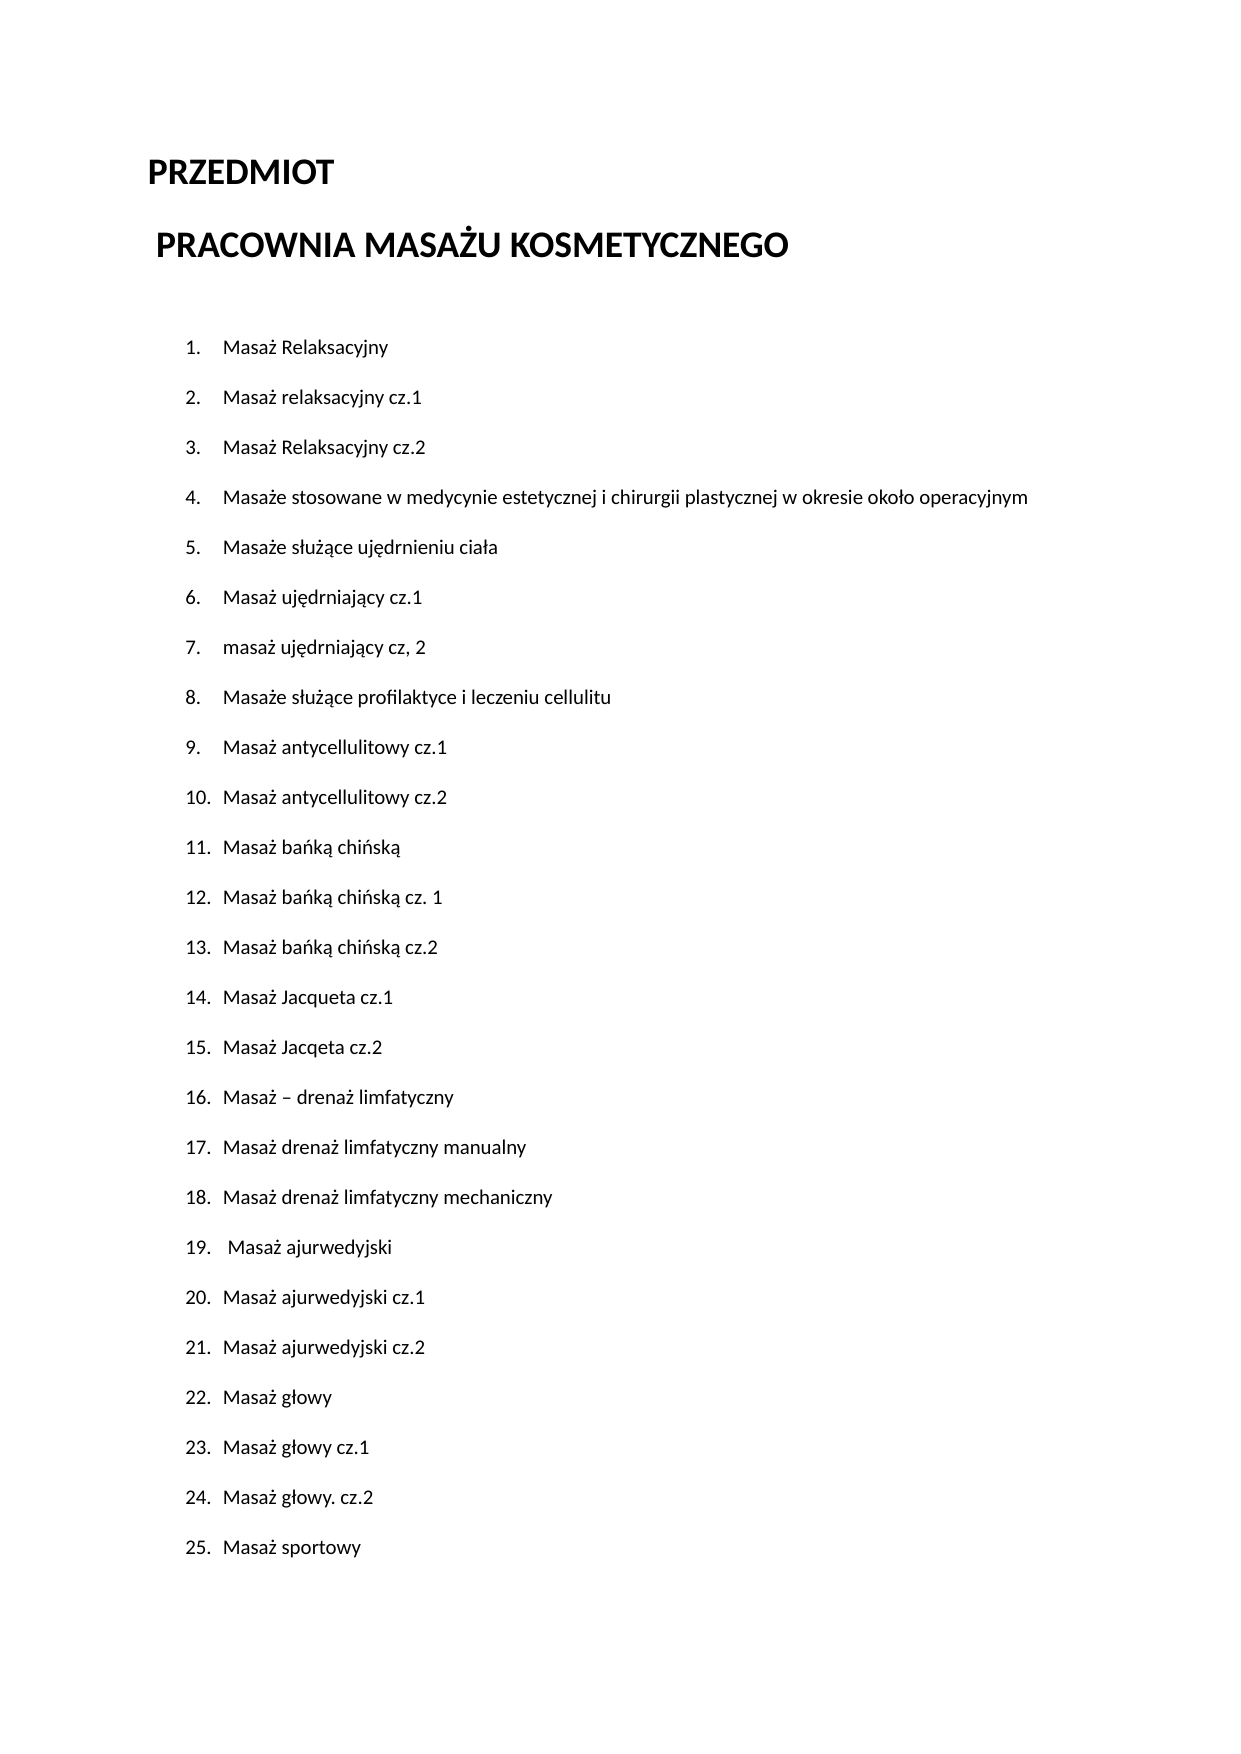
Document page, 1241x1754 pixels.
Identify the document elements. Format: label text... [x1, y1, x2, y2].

text PRZEDMIOT [148, 148, 1093, 193]
list Masaż drenaż limfatyczny manualny [185, 1134, 1093, 1159]
list Masaż ajurwedyjski cz.1 [185, 1284, 1093, 1309]
list Masaż bańką chińską cz.2 [185, 934, 1093, 959]
list Masaż ujędrniający cz.1 [185, 584, 1093, 609]
list Masaż sportowy [185, 1534, 1093, 1559]
list Masaż głowy cz.1 [185, 1434, 1093, 1459]
list Masaż bańką chińską cz. 1 [185, 884, 1093, 909]
list Masaż Relaksacyjny [185, 334, 1093, 359]
list Masaż drenaż limfatyczny mechaniczny [185, 1184, 1093, 1209]
list Masaże służące ujędrnieniu ciała [185, 534, 1093, 559]
list Masaż relaksacyjny cz.1 [185, 384, 1093, 409]
list Masaż ajurwedyjski [185, 1234, 1093, 1259]
list Masaż antycellulitowy cz.1 [185, 734, 1093, 759]
list Masaż antycellulitowy cz.2 [185, 784, 1093, 809]
list Masaż bańką chińską [185, 834, 1093, 859]
list Masaże służące profilaktyce i leczeniu cellulitu [185, 684, 1093, 709]
list Masaż Relaksacyjny cz.2 [185, 434, 1093, 459]
list Masaże stosowane w medycynie estetycznej i chirurgii plastycznej w okresie około operacyjnym [185, 484, 1093, 509]
text PRACOWNIA MASAŻU KOSMETYCZNEGO [148, 221, 1093, 267]
list Masaż – drenaż limfatyczny [185, 1084, 1093, 1109]
list Masaż głowy. cz.2 [185, 1484, 1093, 1509]
list Masaż Jacqueta cz.1 [185, 984, 1093, 1009]
list Masaż Jacqeta cz.2 [185, 1034, 1093, 1059]
list Masaż ajurwedyjski cz.2 [185, 1334, 1093, 1359]
list masaż ujędrniający cz, 2 [185, 634, 1093, 659]
list Masaż głowy [185, 1384, 1093, 1409]
